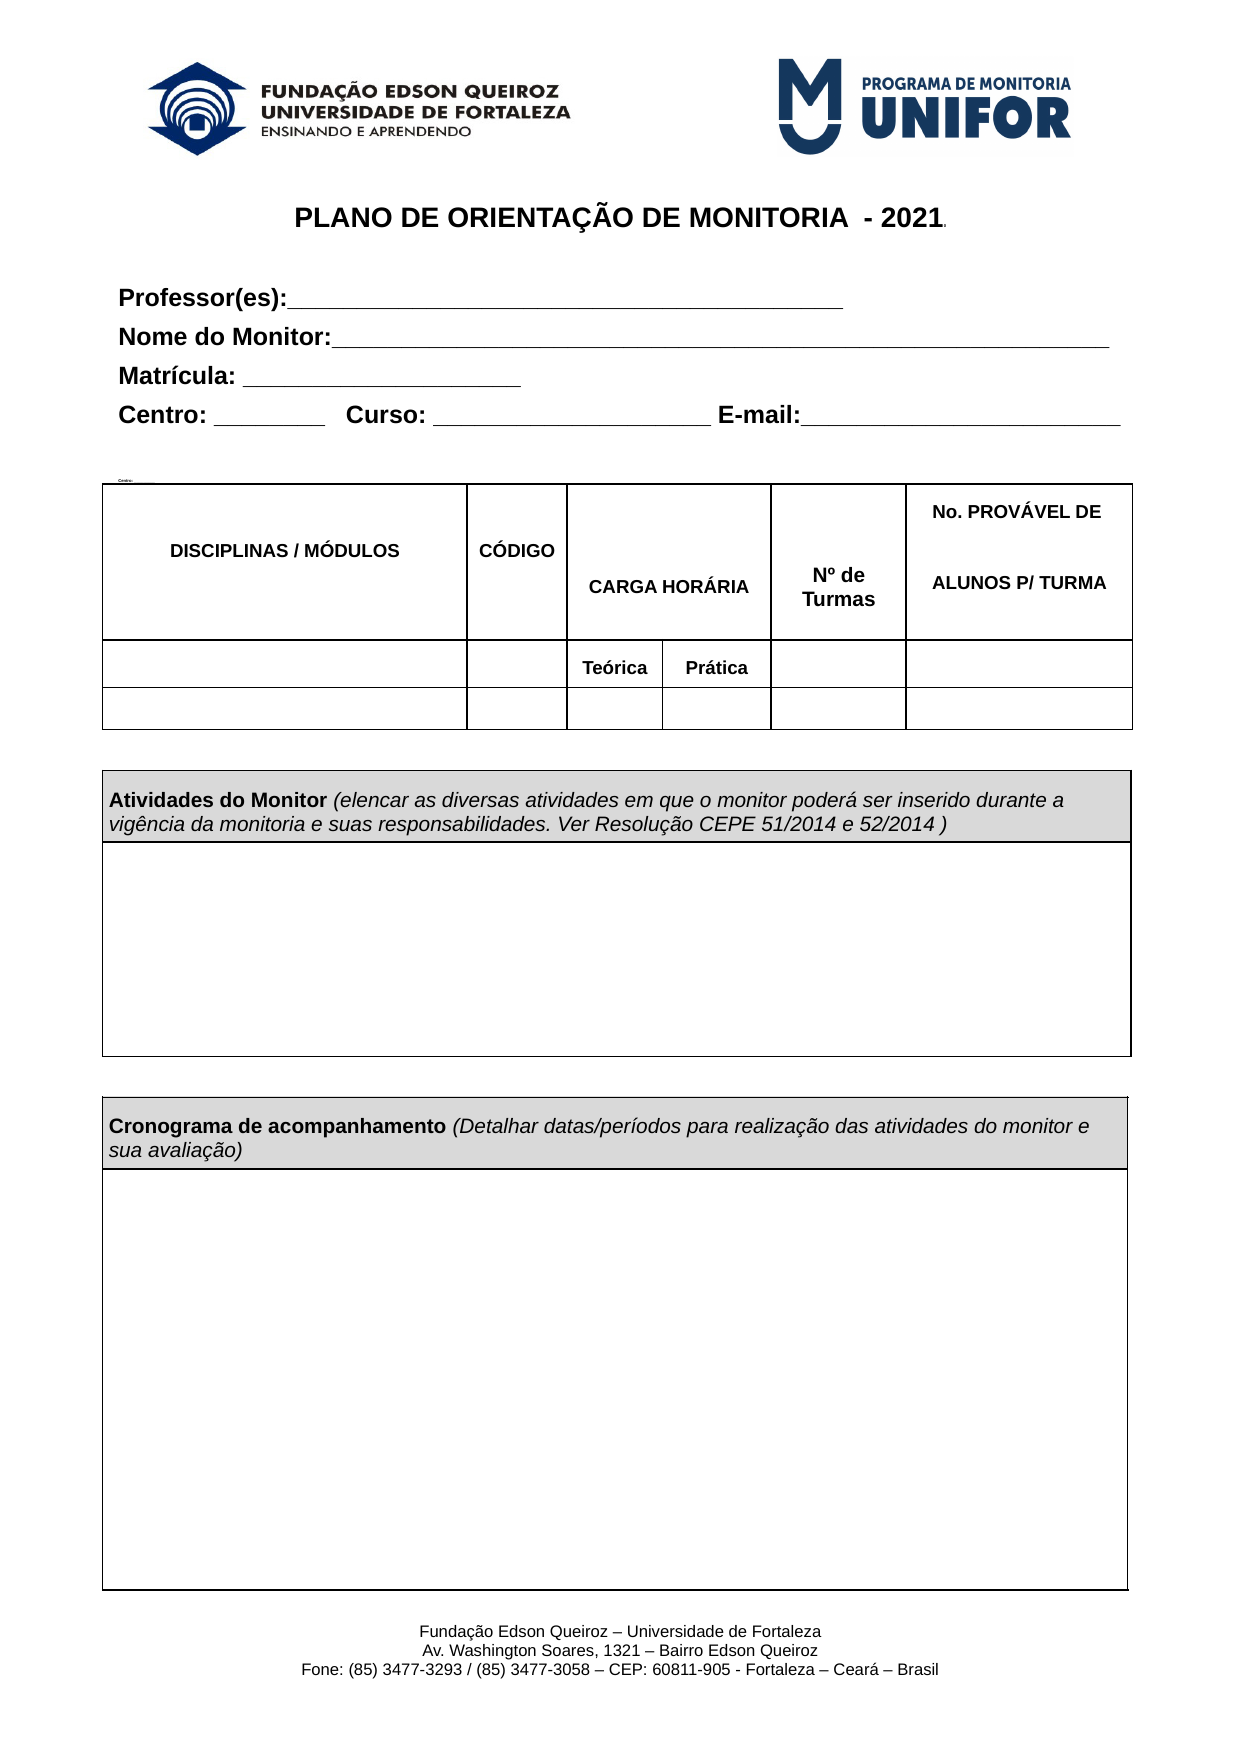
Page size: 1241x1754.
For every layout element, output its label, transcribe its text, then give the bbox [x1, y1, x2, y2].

table_cell [103, 688, 466, 729]
table_header Cronograma de acompanhamento (Detalhar datas/períodos para realização das atividades do monitor e sua avaliação) [103, 1098, 1127, 1168]
table_cell [468, 688, 566, 729]
table_header Atividades do Monitor (elencar as diversas atividades em que o monitor poderá ser inserido durante a vigência da monitoria e suas responsabilidades. Ver Resolução CEPE 51/2014 e 52/2014 ) [103, 771, 1130, 841]
text Nome do Monitor:________________________________________________________ [118, 322, 1122, 350]
table_header CÓDIGO [468, 485, 566, 639]
text Professor(es):________________________________________ [118, 282, 1122, 311]
table_header Nº de Turmas [772, 485, 905, 639]
table_cell [663, 688, 770, 729]
table_cell Teórica [568, 641, 662, 687]
text Centro: _________ [118, 478, 1122, 483]
table_header DISCIPLINAS / MÓDULOS [103, 485, 466, 639]
table_cell [772, 688, 905, 729]
table_header No. PROVÁVEL DE ALUNOS P/ TURMA [907, 485, 1132, 639]
table_cell [772, 641, 905, 687]
table_cell [568, 688, 662, 729]
table_cell [907, 641, 1132, 687]
table_cell [103, 843, 1130, 1056]
table_cell [907, 688, 1132, 729]
text Centro: ________ Curso: ____________________ E-mail:_______________________ [118, 400, 1122, 429]
table_header CARGA HORÁRIA [568, 485, 770, 639]
table_cell Prática [663, 641, 770, 687]
table_cell [468, 641, 566, 687]
table_cell [103, 1170, 1127, 1589]
text Matrícula: ____________________ [118, 361, 1122, 389]
table_cell [103, 641, 466, 687]
text PLANO DE ORIENTAÇÃO DE MONITORIA - 20210 [118, 201, 1122, 233]
picture [1, 56, 1221, 160]
